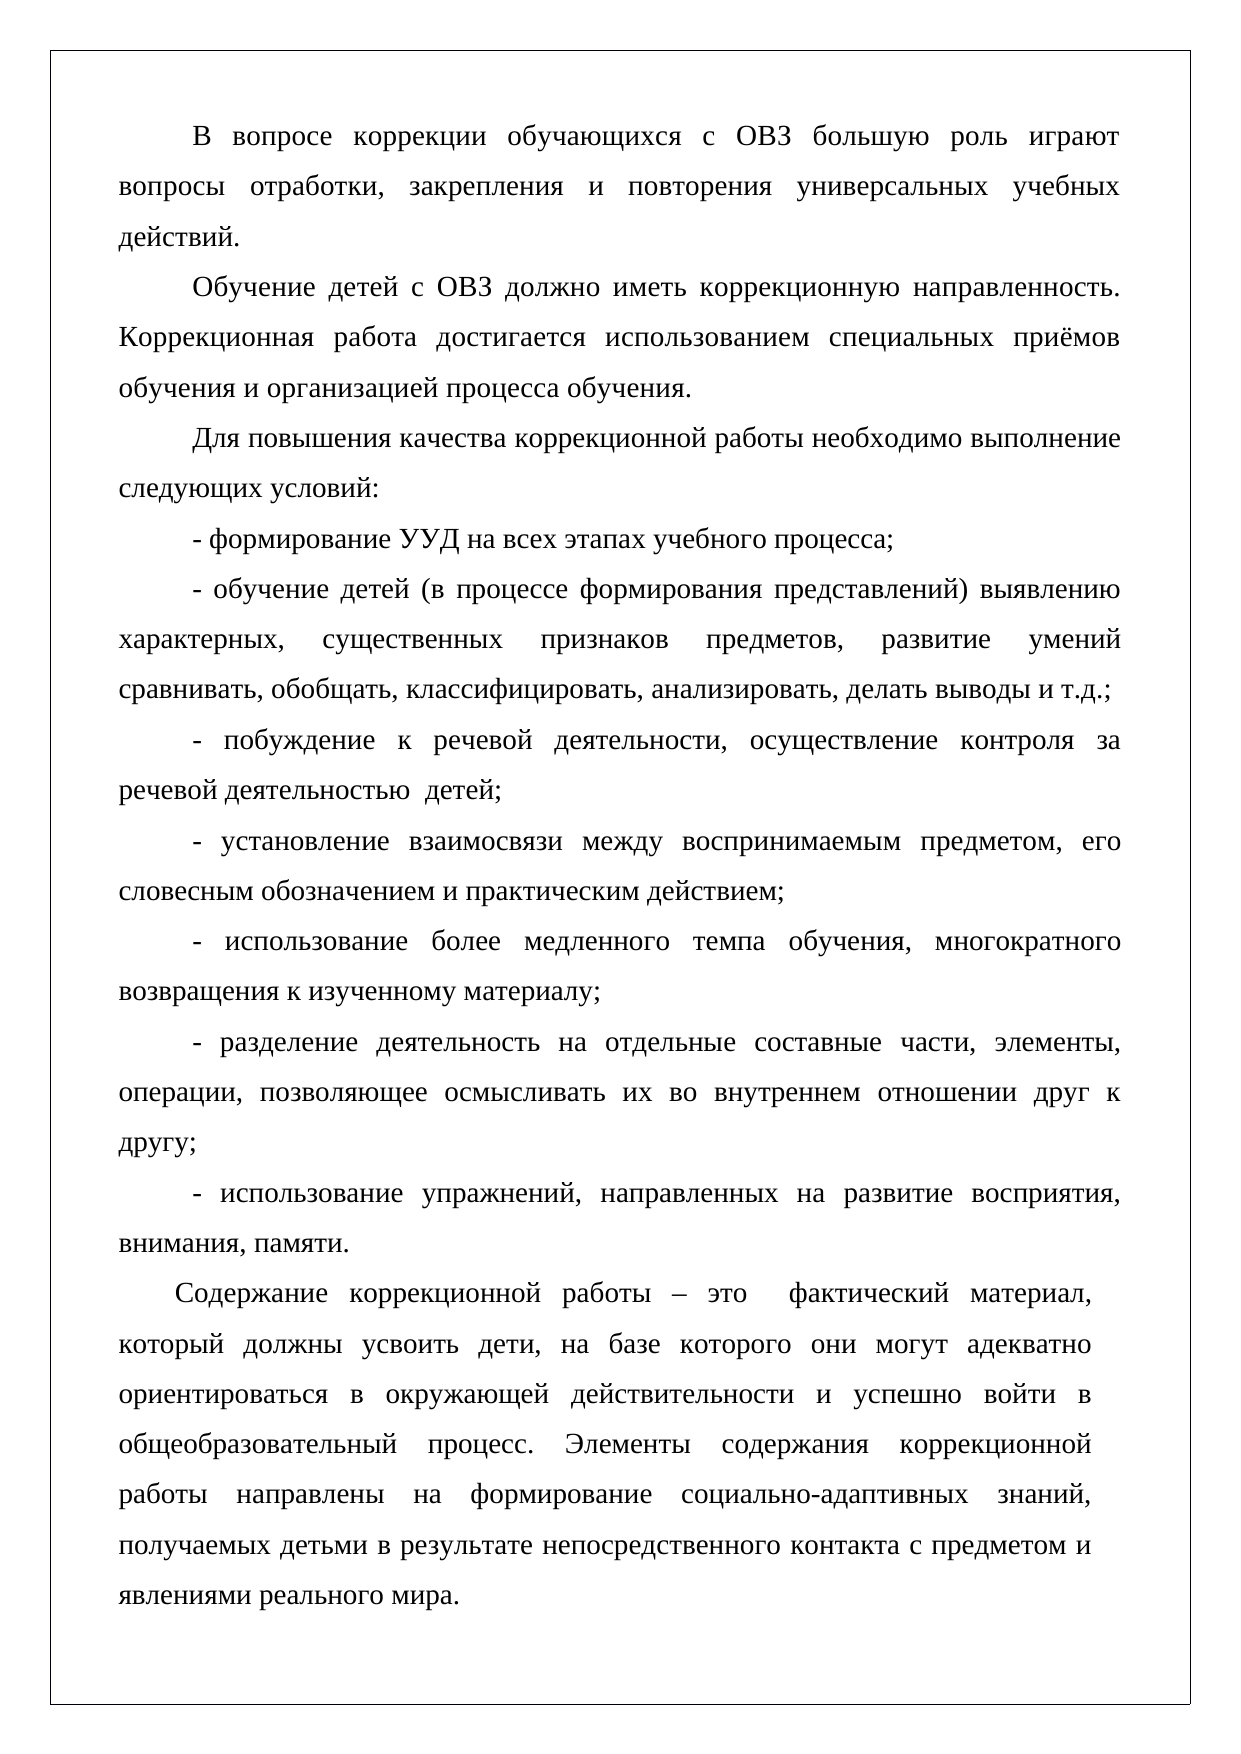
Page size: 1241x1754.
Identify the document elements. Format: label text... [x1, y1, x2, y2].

text Для повышения качества коррекционной работы необходимо выполнение следующих условий: [118, 420, 1122, 504]
text Обучение детей с ОВЗ должно иметь коррекционную направленность. Коррекционная работа достигается использованием специальных приёмов обучения и организацией процесса обучения. [118, 269, 1122, 403]
text - формирование УУД на всех этапах учебного процесса; [118, 521, 1122, 554]
text - установление взаимосвязи между воспринимаемым предметом, его словесным обозначением и практическим действием; [118, 823, 1122, 906]
text - разделение деятельность на отдельные составные части, элементы, операции, позволяющее осмысливать их во внутреннем отношении друг к другу; [118, 1024, 1122, 1158]
text - использование упражнений, направленных на развитие восприятия, внимания, памяти. [118, 1175, 1122, 1259]
text - обучение детей (в процессе формирования представлений) выявлению характерных, существенных признаков предметов, развитие умений сравнивать, обобщать, классифицировать, анализировать, делать выводы и т.д.; [118, 571, 1122, 705]
text - использование более медленного темпа обучения, многократного возвращения к изученному материалу; [118, 923, 1122, 1007]
text Содержание коррекционной работы – это фактический материал, который должны усвоить дети, на базе которого они могут адекватно ориентироваться в окружающей действительности и успешно войти в общеобразовательный процесс. Элементы содержания коррекционной работы направлены на формирование социально-адаптивных знаний, получаемых детьми в результате непосредственного контакта с предметом и явлениями реального мира. [118, 1275, 1092, 1611]
text В вопросе коррекции обучающихся с ОВЗ большую роль играют вопросы отработки, закрепления и повторения универсальных учебных действий. [118, 118, 1121, 252]
text - побуждение к речевой деятельности, осуществление контроля за речевой деятельностью детей; [118, 722, 1122, 806]
